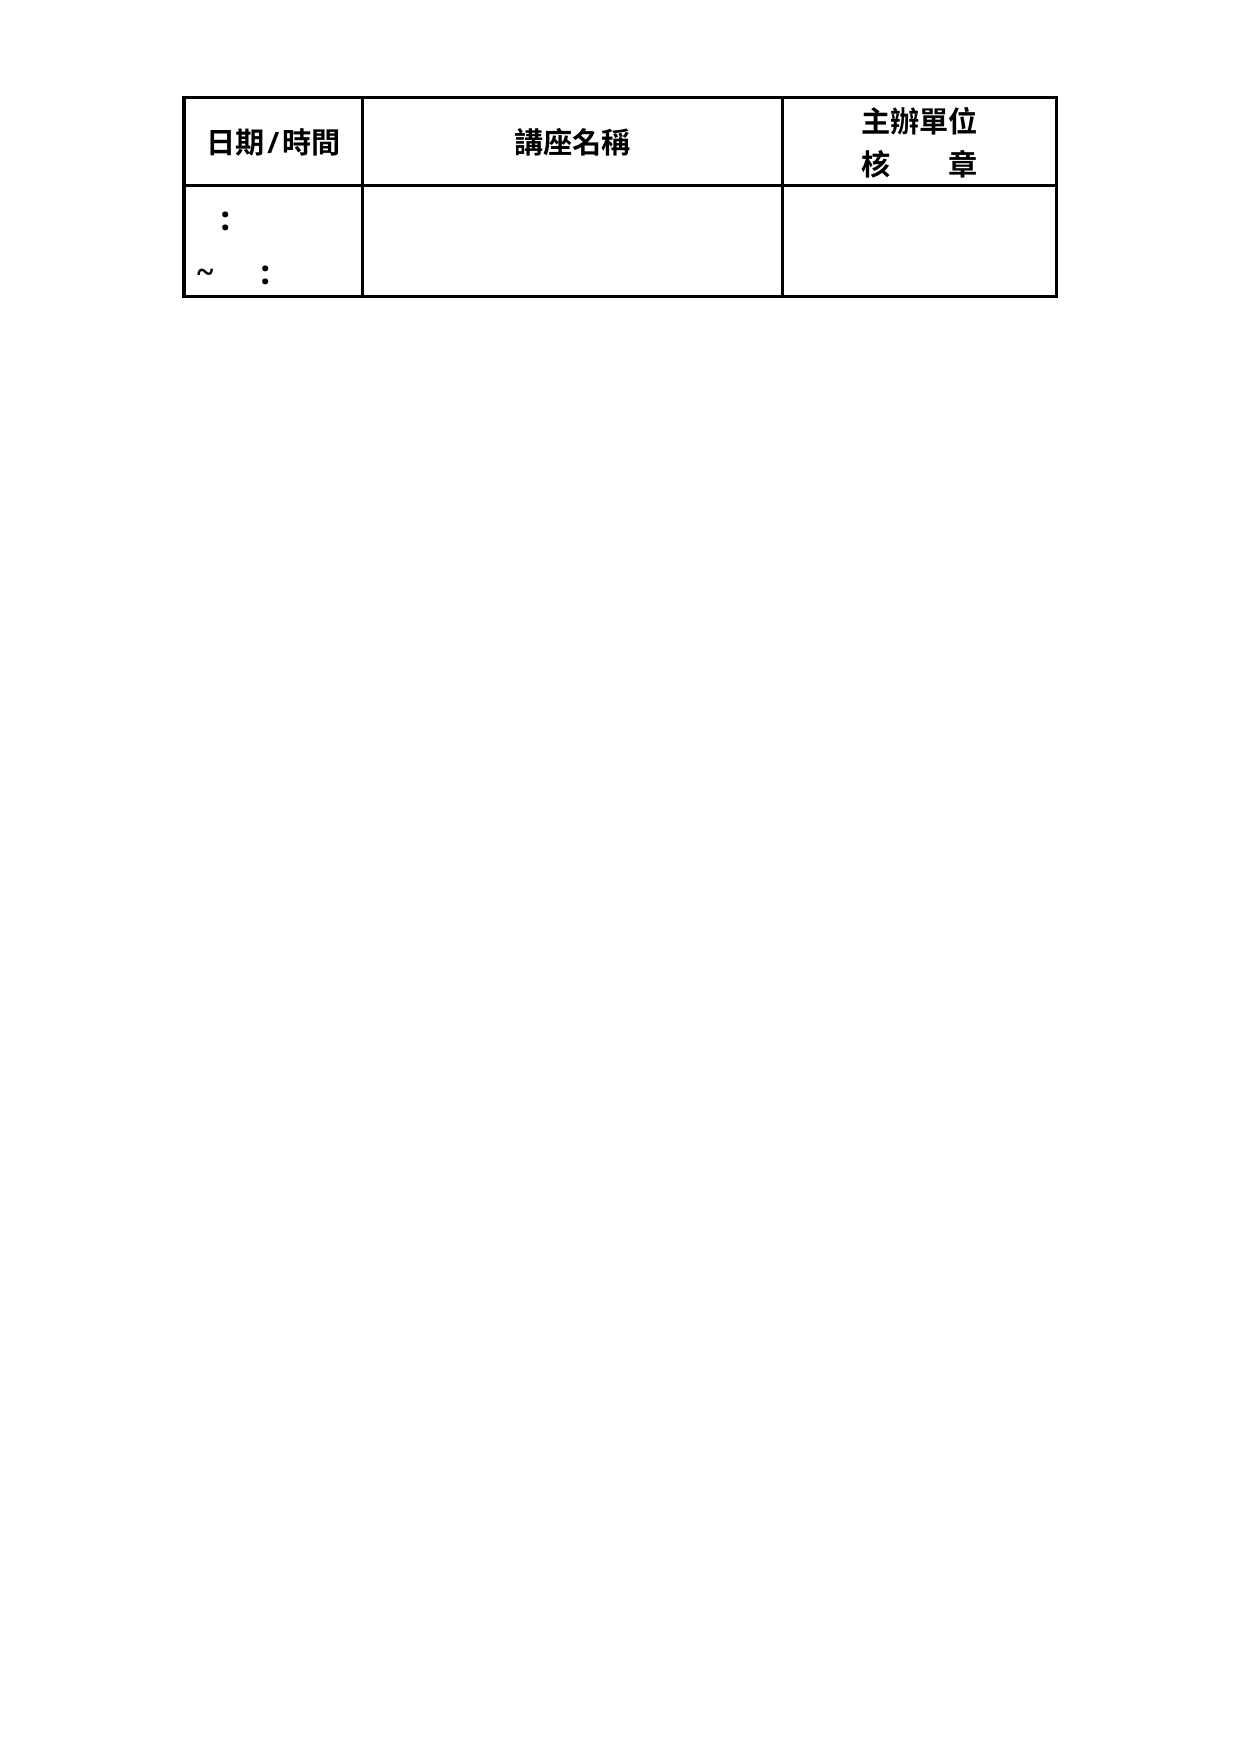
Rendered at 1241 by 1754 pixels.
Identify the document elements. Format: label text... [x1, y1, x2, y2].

table_cell [364, 187, 781, 295]
table_cell : ~ : [186, 187, 361, 295]
table_header 日期/時間 [186, 99, 361, 183]
table_header 主辦單位 核 章 [784, 99, 1055, 183]
table_header 講座名稱 [364, 99, 781, 183]
table_cell [784, 187, 1055, 295]
